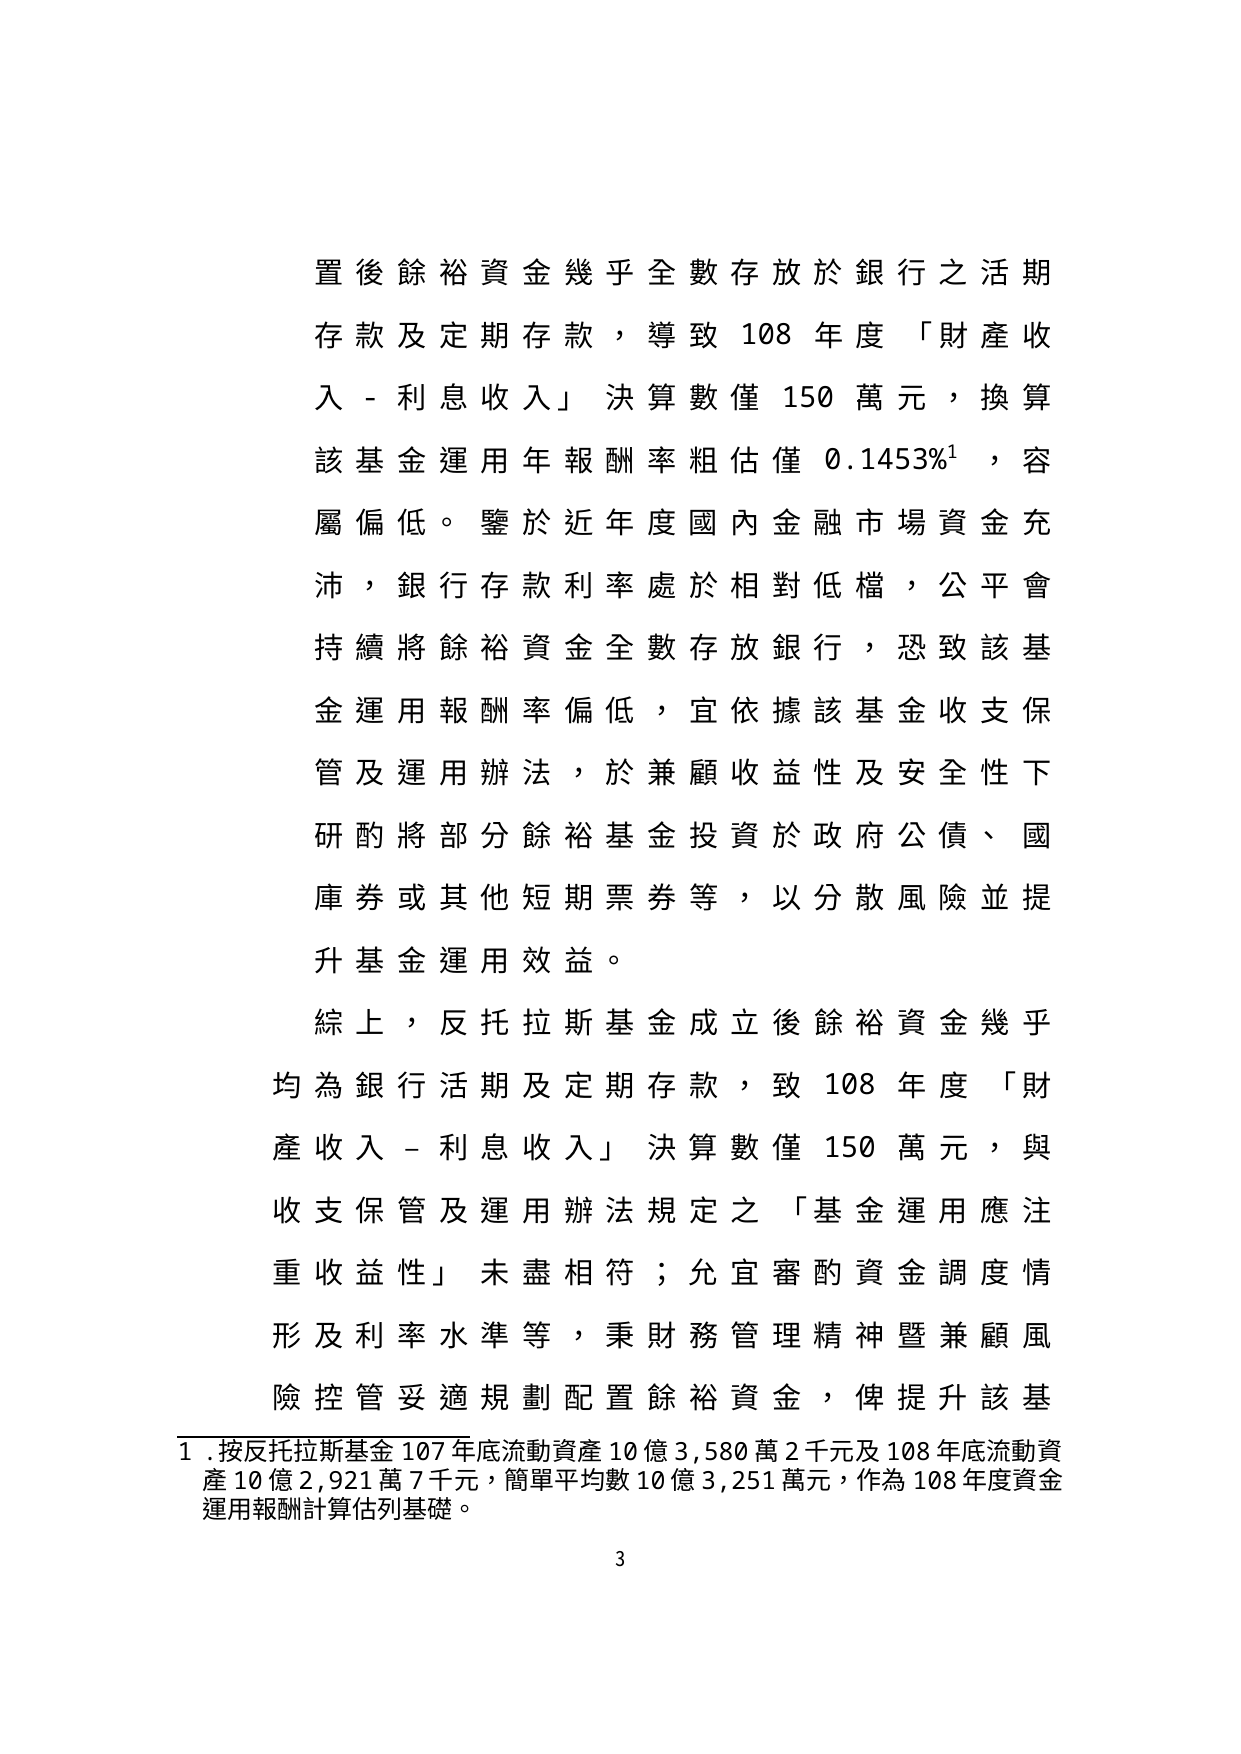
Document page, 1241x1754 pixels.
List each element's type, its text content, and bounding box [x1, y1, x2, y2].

text .按反托拉斯基金107年底流動資產10億3,580萬2千元及108年底流動資產10億2,921萬7千元，簡單平均數10億3,251萬元，作為108年度資金運用報酬計算估列基礎。 [177, 1437, 1063, 1525]
text 綜上，反托拉斯基金成立後餘裕資金幾乎均為銀行活期及定期存款，致108年度「財產收入–利息收入」決算數僅150萬元，與收支保管及運用辦法規定之「基金運用應注重收益性」未盡相符；允宜審酌資金調度情形及利率水準等，秉財務管理精神暨兼顧風險控管妥適規劃配置餘裕資金，俾提升該基 [242, 979, 1058, 1417]
text 置後餘裕資金幾乎全數存放於銀行之活期存款及定期存款，導致108年度「財產收入-利息收入」決算數僅150萬元，換算該基金運用年報酬率粗估僅0.1453%，容屬偏低。鑒於近年度國內金融市場資金充沛，銀行存款利率處於相對低檔，公平會持續將餘裕資金全數存放銀行，恐致該基金運用報酬率偏低，宜依據該基金收支保管及運用辦法，於兼顧收益性及安全性下研酌將部分餘裕基金投資於政府公債、國庫券或其他短期票券等，以分散風險並提升基金運用效益。 [271, 229, 1058, 979]
